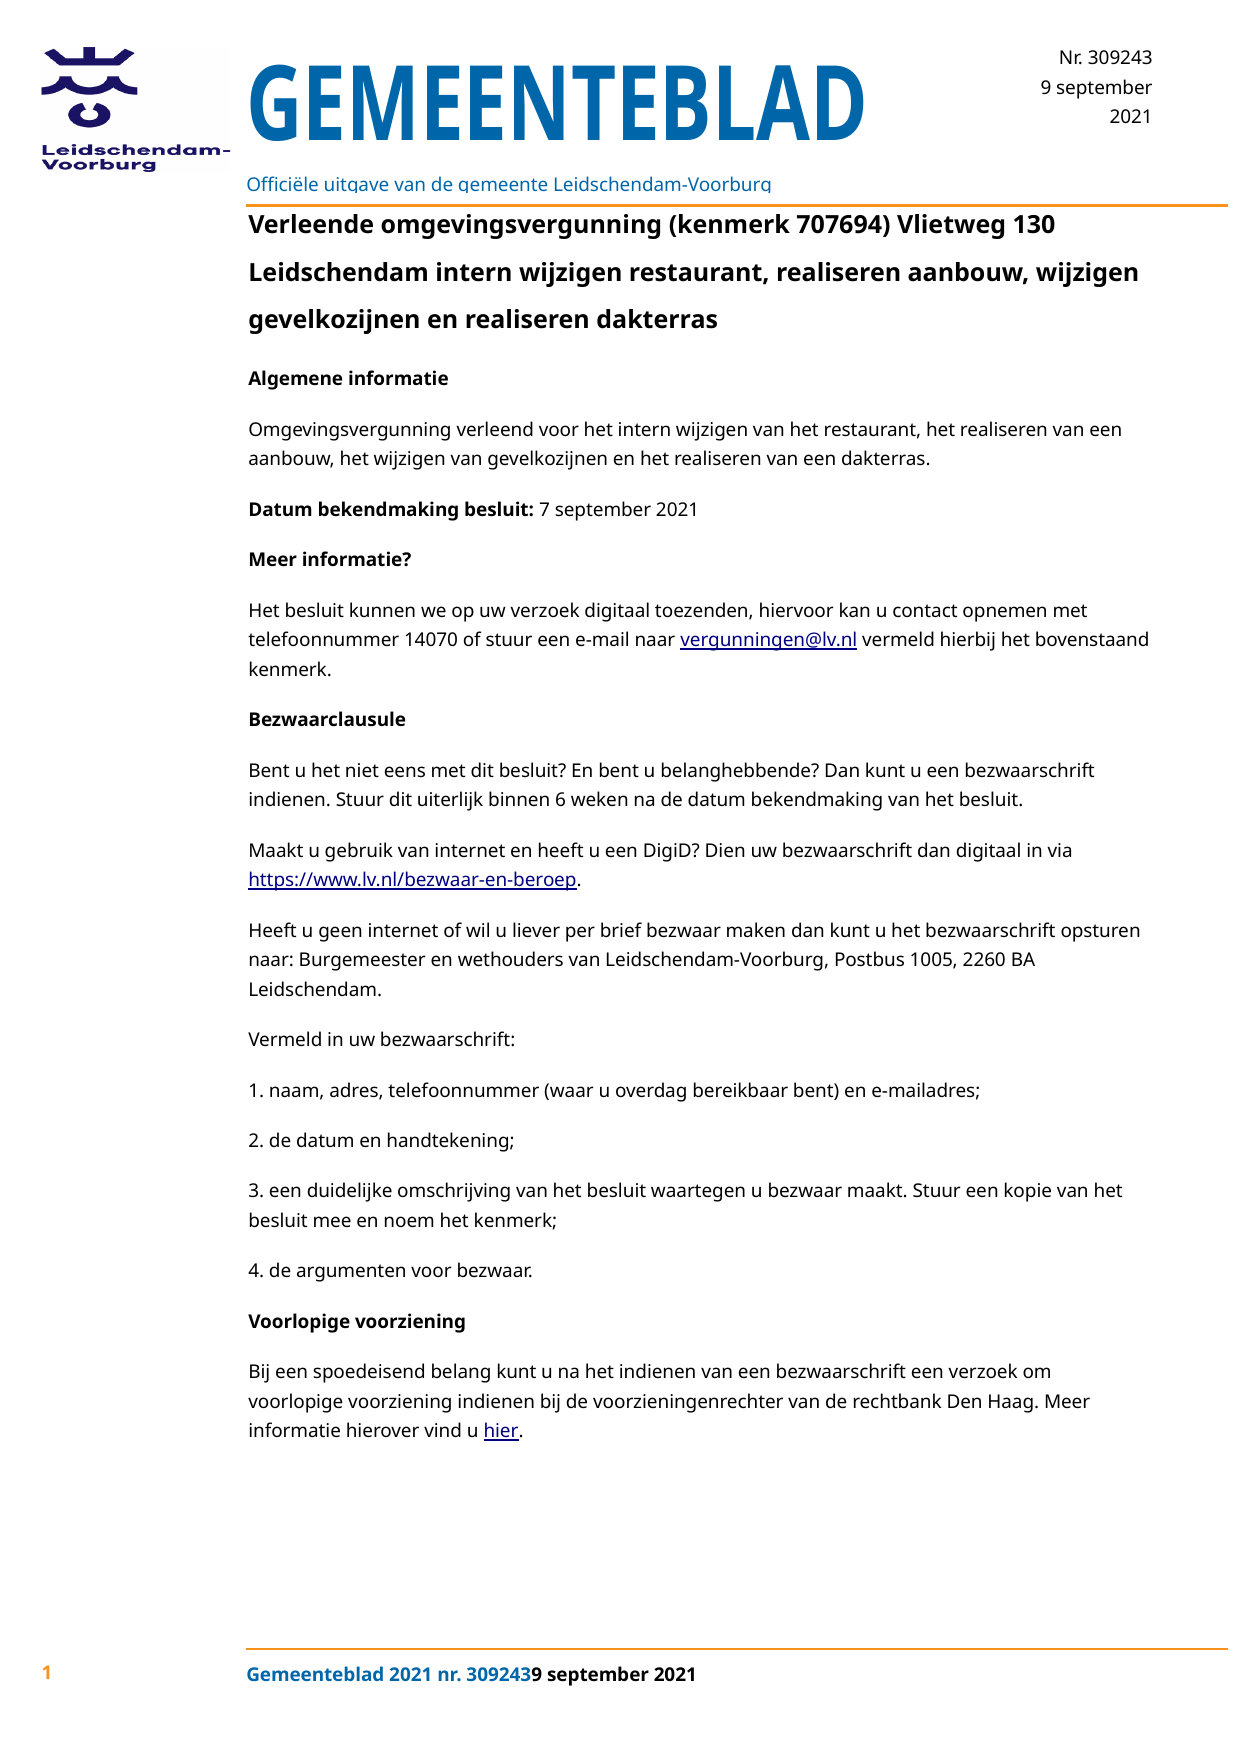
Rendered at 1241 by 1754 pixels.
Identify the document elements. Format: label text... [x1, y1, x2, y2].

text Maakt u gebruik van internet en heeft u een DigiD? Dien uw bezwaarschrift dan digitaal in via https://www.lv.nl/bezwaar-en-beroep. [248, 837, 1152, 892]
text 3. een duidelijke omschrijving van het besluit waartegen u bezwaar maakt. Stuur een kopie van het besluit mee en noem het kenmerk; [248, 1178, 1152, 1233]
text Meer informatie? [248, 546, 1152, 572]
text Heeft u geen internet of wil u liever per brief bezwaar maken dan kunt u het bezwaarschrift opsturen naar: Burgemeester en wethouders van Leidschendam-Voorburg, Postbus 1005, 2260 BA Leidschendam. [248, 917, 1152, 1002]
text Verleende omgevingsvergunning (kenmerk 707694) Vlietweg 130 Leidschendam intern wijzigen restaurant, realiseren aanbouw, wijzigen gevelkozijnen en realiseren dakterras [248, 207, 1152, 336]
text Algemene informatie [248, 366, 1152, 391]
text Datum bekendmaking besluit: 7 september 2021 [248, 496, 1152, 522]
text Bent u het niet eens met dit besluit? En bent u belanghebbende? Dan kunt u een bezwaarschrift indienen. Stuur dit uiterlijk binnen 6 weken na de datum bekendmaking van het besluit. [248, 757, 1152, 812]
text 2. de datum en handtekening; [248, 1127, 1152, 1153]
text Omgevingsvergunning verleend voor het intern wijzigen van het restaurant, het realiseren van een aanbouw, het wijzigen van gevelkozijnen en het realiseren van een dakterras. [248, 416, 1152, 471]
text Voorlopige voorziening [248, 1308, 1152, 1334]
text Bezwaarclausule [248, 706, 1152, 732]
text Bij een spoedeisend belang kunt u na het indienen van een bezwaarschrift een verzoek om voorlopige voorziening indienen bij de voorzieningenrechter van de rechtbank Den Haag. Meer informatie hierover vind u hier. [248, 1358, 1152, 1443]
text 1. naam, adres, telefoonnummer (waar u overdag bereikbaar bent) en e-mailadres; [248, 1077, 1152, 1102]
text 4. de argumenten voor bezwaar. [248, 1258, 1152, 1283]
text Vermeld in uw bezwaarschrift: [248, 1026, 1152, 1052]
picture [41, 47, 231, 172]
text Het besluit kunnen we op uw verzoek digitaal toezenden, hiervoor kan u contact opnemen met telefoonnummer 14070 of stuur een e-mail naar vergunningen@lv.nl vermeld hierbij het bovenstaand kenmerk. [248, 597, 1152, 682]
